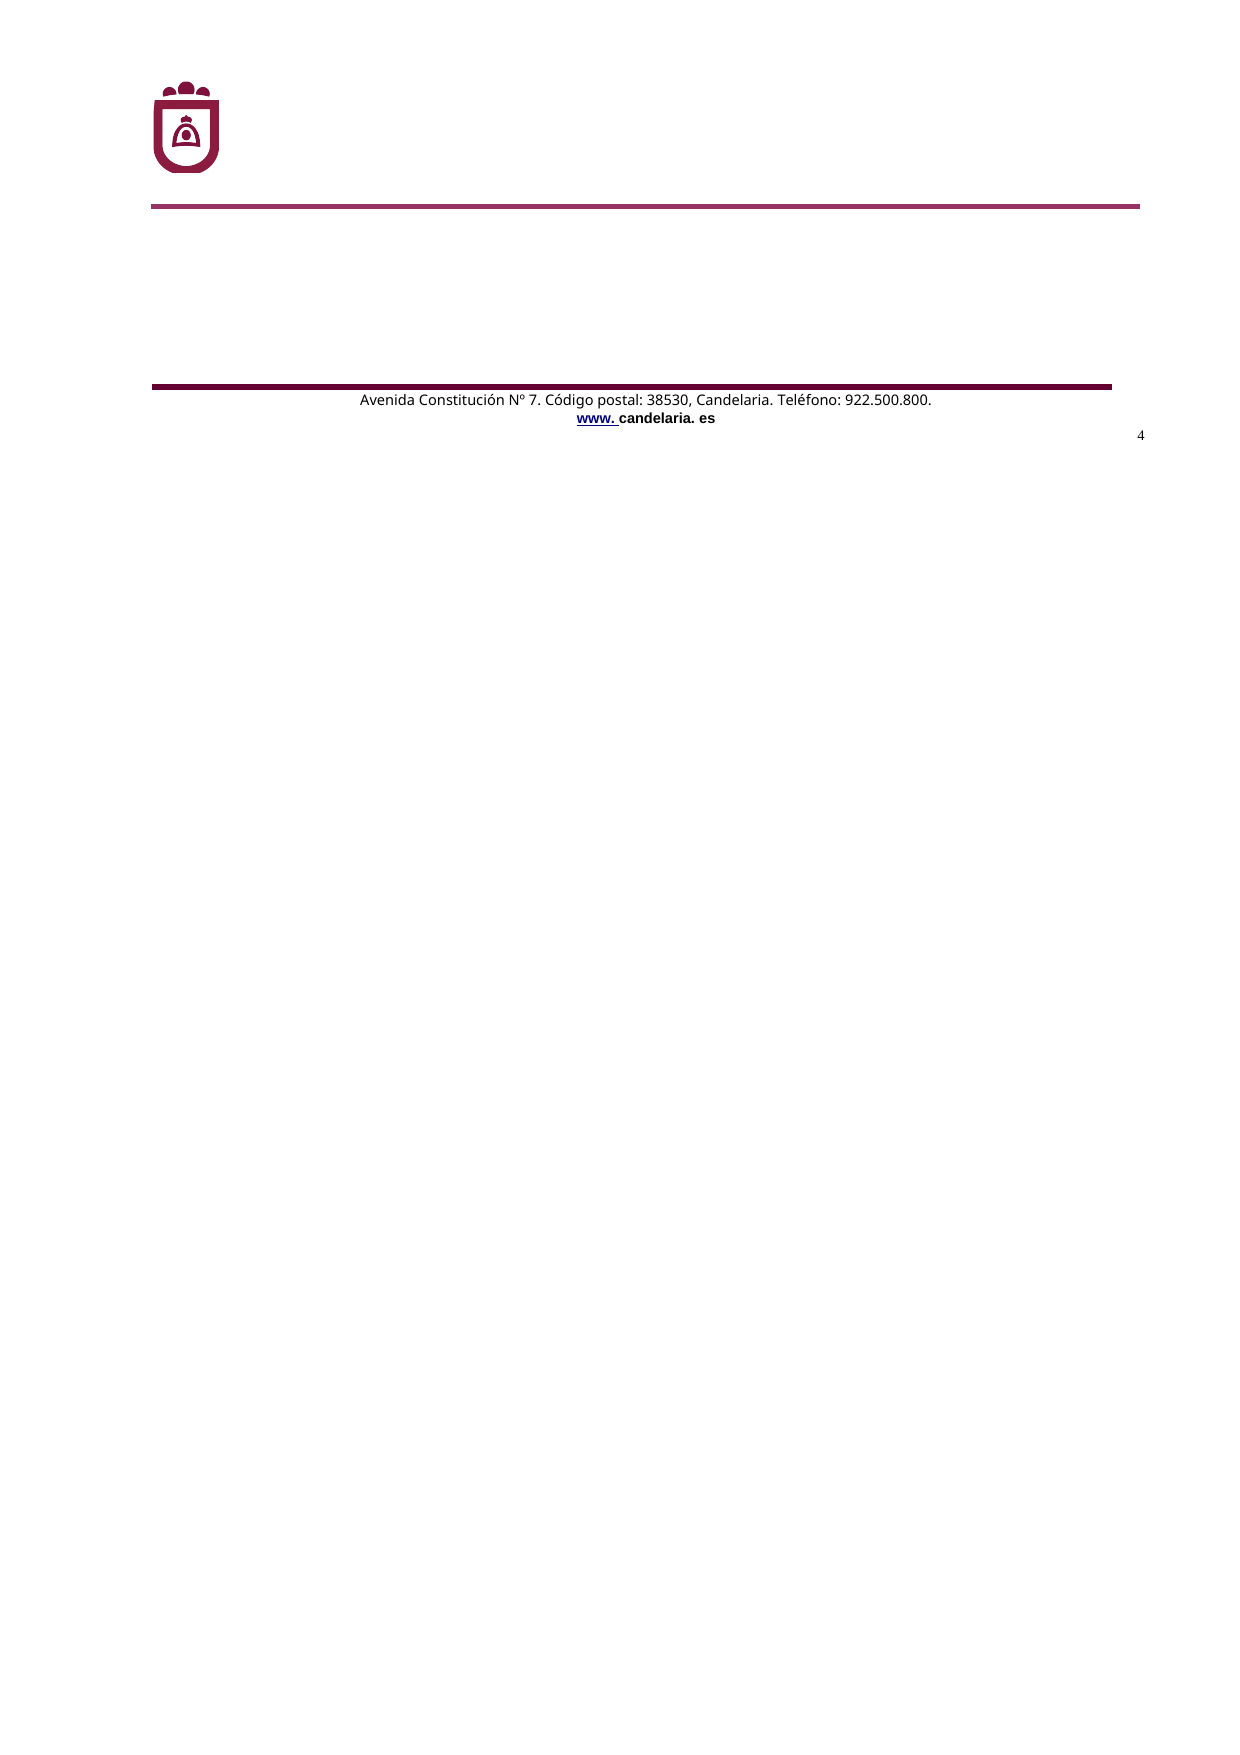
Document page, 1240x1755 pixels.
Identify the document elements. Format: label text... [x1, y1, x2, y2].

text www. candelaria. es [246, 410, 1046, 427]
text 4 [1137, 427, 1144, 437]
text Avenida Constitución Nº 7. Código postal: 38530, Candelaria. Teléfono: 922.500.800. [246, 390, 1046, 410]
